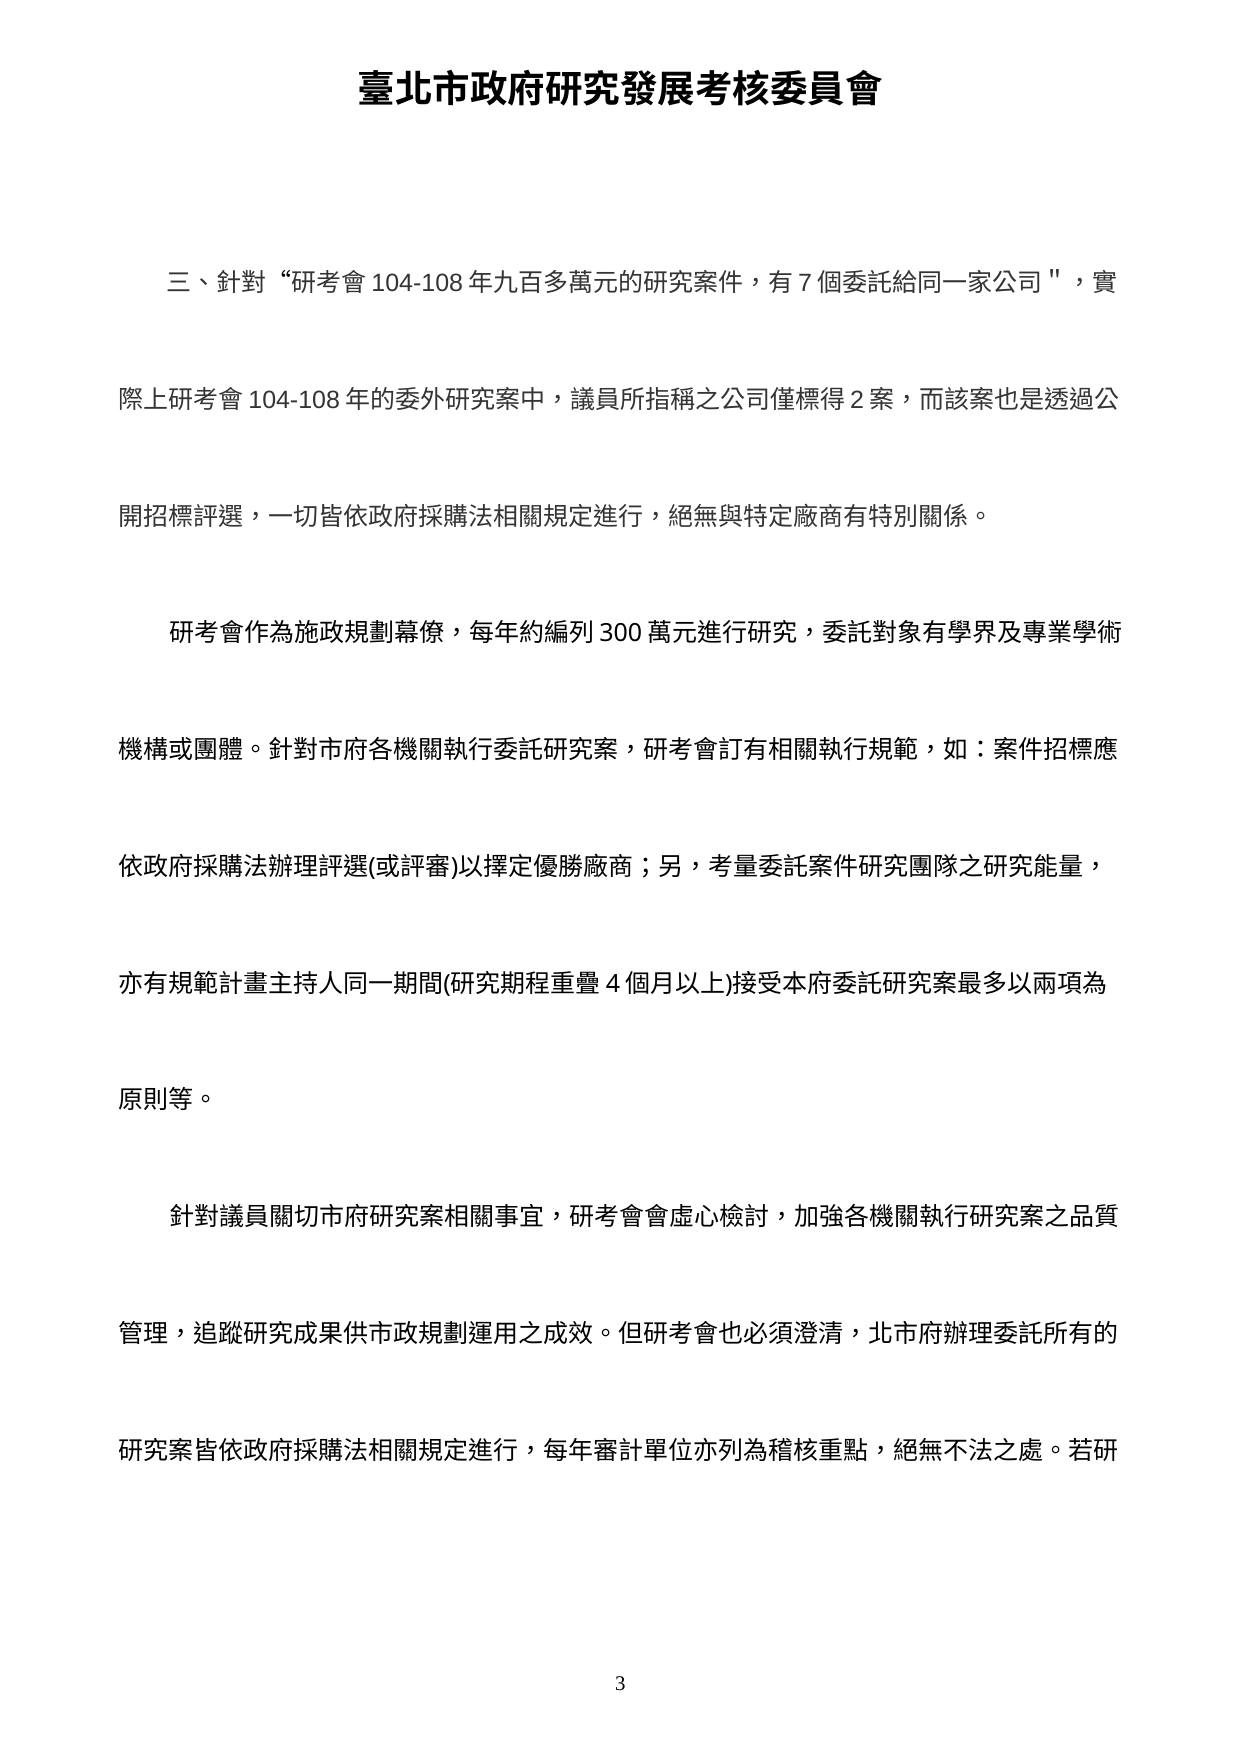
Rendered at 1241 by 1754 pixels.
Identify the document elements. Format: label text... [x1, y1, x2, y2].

text 三、針對“研考會104-108年九百多萬元的研究案件，有7個委託給同一家公司＂，實際上研考會104-108年的委外研究案中，議員所指稱之公司僅標得2案，而該案也是透過公開招標評選，一切皆依政府採購法相關規定進行，絕無與特定廠商有特別關係。 [118, 176, 1122, 527]
text 研考會作為施政規劃幕僚，每年約編列300萬元進行研究，委託對象有學界及專業學術機構或團體。針對市府各機關執行委託研究案，研考會訂有相關執行規範，如：案件招標應依政府採購法辦理評選(或評審)以擇定優勝廠商；另，考量委託案件研究團隊之研究能量，亦有規範計畫主持人同一期間(研究期程重疊4個月以上)接受本府委託研究案最多以兩項為原則等。 [118, 527, 1122, 1111]
text 針對議員關切市府研究案相關事宜，研考會會虛心檢討，加強各機關執行研究案之品質管理，追蹤研究成果供市政規劃運用之成效。但研考會也必須澄清，北市府辦理委託所有的研究案皆依政府採購法相關規定進行，每年審計單位亦列為稽核重點，絕無不法之處。若研 [118, 1111, 1122, 1461]
